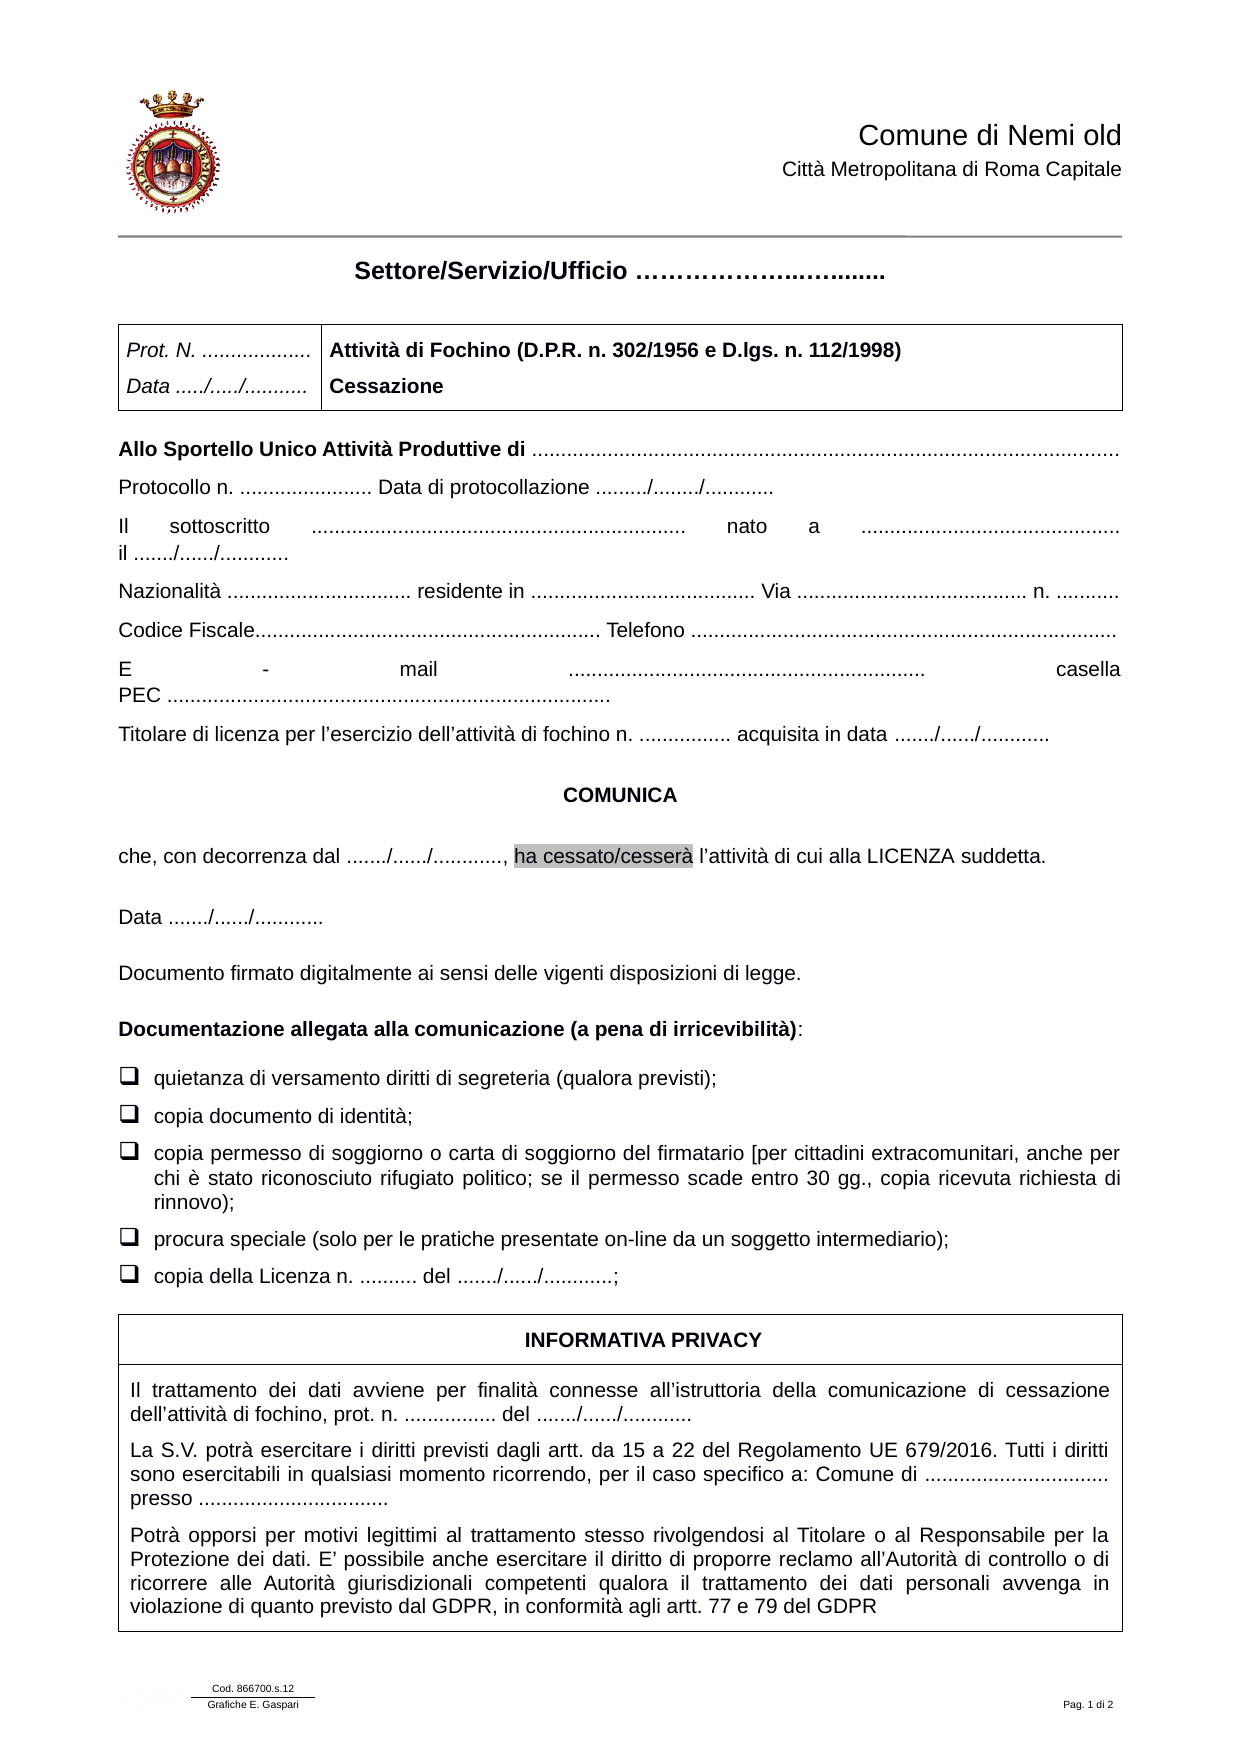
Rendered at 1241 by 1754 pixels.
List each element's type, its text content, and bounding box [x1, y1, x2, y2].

text E - mail .............................................................. casella PEC ............................................................................. [118, 657, 1122, 707]
subtitle copia della Licenza n. .......... del ......./....../............; [118, 1264, 1122, 1289]
table_header Attività di Fochino (D.P.R. n. 302/1956 e D.lgs. n. 112/1998) Cessazione [322, 325, 1122, 410]
text che, con decorrenza dal ......./....../............, ha cessato/cesserà l’attività di cui alla LICENZA suddetta. [118, 844, 1122, 868]
list copia documento di identità; [118, 1104, 1122, 1129]
text Settore/Servizio/Ufficio ………………...…........ [118, 256, 1122, 284]
table_header INFORMATIVA PRIVACY [119, 1315, 1122, 1364]
text Città Metropolitana di Roma Capitale [224, 157, 1122, 181]
text Documentazione allegata alla comunicazione (a pena di irricevibilità): [118, 1017, 1122, 1041]
text Protocollo n. ....................... Data di protocollazione ........./......../............ [118, 475, 1122, 499]
text Titolare di licenza per l’esercizio dell’attività di fochino n. ................ acquisita in data ......./....../............ [118, 722, 1122, 746]
text Documento firmato digitalmente ai sensi delle vigenti disposizioni di legge. [118, 961, 1122, 985]
text COMUNICA [118, 783, 1122, 807]
text Data ......./....../............ [118, 905, 1122, 929]
text Allo Sportello Unico Attività Produttive di [118, 436, 1122, 460]
text Comune di Nemi old [224, 118, 1122, 152]
table_cell Il trattamento dei dati avviene per finalità connesse all’istruttoria della comunicazione di cessazione dell’attività di fochino, prot. n. ................ del ......./....../............ La S.V. potrà esercitare i diritti previsti dagli artt. da 15 a 22 del Regolamento UE 679/2016. Tutti i diritti sono esercitabili in qualsiasi momento ricorrendo, per il caso specifico a: Comune di ................................ presso ................................. Potrà opporsi per motivi legittimi al trattamento stesso rivolgendosi al Titolare o al Responsabile per la Protezione dei dati. E’ possibile anche esercitare il diritto di proporre reclamo all’Autorità di controllo o di ricorrere alle Autorità giurisdizionali competenti qualora il trattamento dei dati personali avvenga in violazione di quanto previsto dal GDPR, in conformità agli artt. 77 e 79 del GDPR [119, 1365, 1122, 1631]
picture [122, 87, 224, 219]
list copia permesso di soggiorno o carta di soggiorno del firmatario [per cittadini extracomunitari, anche per chi è stato riconosciuto rifugiato politico; se il permesso scade entro 30 gg., copia ricevuta richiesta di rinnovo); [118, 1141, 1122, 1214]
list procura speciale (solo per le pratiche presentate on-line da un soggetto intermediario); [118, 1227, 1122, 1252]
text Il sottoscritto ................................................................. nato a ............................................. il ......./....../............ [118, 514, 1122, 564]
table_header Prot. N. ................... Data ...../...../........... [119, 325, 321, 410]
list quietanza di versamento diritti di segreteria (qualora previsti); [118, 1066, 1122, 1091]
text Codice Fiscale............................................................ Telefono .......................................................................... [118, 618, 1122, 642]
text Nazionalità ................................ residente in ....................................... Via ........................................ n. ........... [118, 579, 1122, 603]
